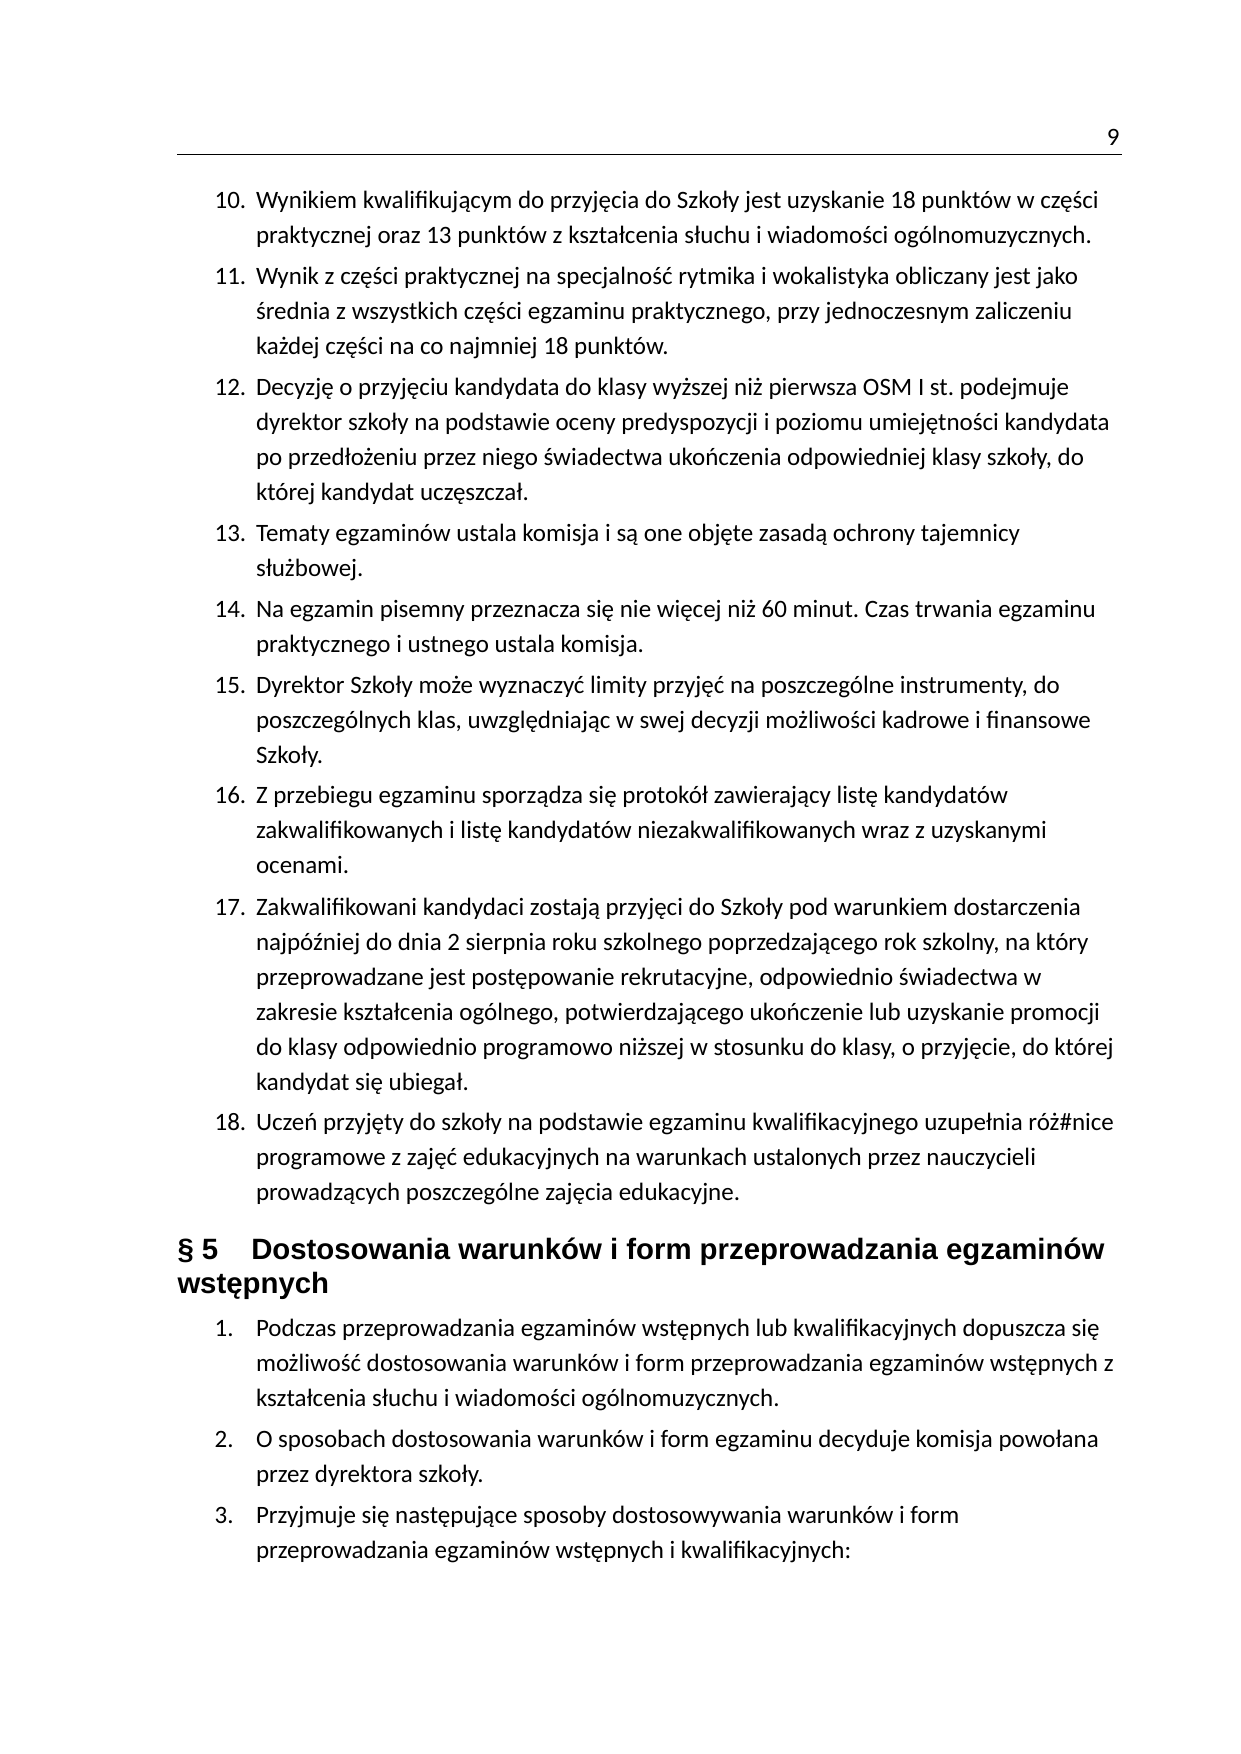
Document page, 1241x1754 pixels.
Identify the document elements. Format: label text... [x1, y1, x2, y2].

list Podczas przeprowadzania egzaminów wstępnych lub kwalifikacyjnych dopuszcza się możliwość dostosowania warunków i form przeprowadzania egzaminów wstępnych z kształcenia słuchu i wiadomości ogólnomuzycznych. [214, 1312, 1122, 1413]
subtitle § 5 Dostosowania warunków i form przeprowadzania egzaminów wstępnych [177, 1232, 1122, 1299]
list Decyzję o przyjęciu kandydata do klasy wyższej niż pierwsza OSM I st. podejmuje dyrektor szkoły na podstawie oceny predyspozycji i poziomu umiejętności kandydata po przedłożeniu przez niego świadectwa ukończenia odpowiedniej klasy szkoły, do której kandydat uczęszczał. [214, 371, 1122, 506]
list Dyrektor Szkoły może wyznaczyć limity przyjęć na poszczególne instrumenty, do poszczególnych klas, uwzględniając w swej decyzji możliwości kadrowe i finansowe Szkoły. [214, 669, 1122, 769]
list Przyjmuje się następujące sposoby dostosowywania warunków i form przeprowadzania egzaminów wstępnych i kwalifikacyjnych: [214, 1499, 1122, 1564]
list Uczeń przyjęty do szkoły na podstawie egzaminu kwalifikacyjnego uzupełnia róż#nice programowe z zajęć edukacyjnych na warunkach ustalonych przez nauczycieli prowadzących poszczególne zajęcia edukacyjne. [214, 1107, 1122, 1207]
list Wynik z części praktycznej na specjalność rytmika i wokalistyka obliczany jest jako średnia z wszystkich części egzaminu praktycznego, przy jednoczesnym zaliczeniu każdej części na co najmniej 18 punktów. [214, 260, 1122, 361]
list Na egzamin pisemny przeznacza się nie więcej niż 60 minut. Czas trwania egzaminu praktycznego i ustnego ustala komisja. [214, 593, 1122, 658]
list Tematy egzaminów ustala komisja i są one objęte zasadą ochrony tajemnicy służbowej. [214, 517, 1122, 582]
list Wynikiem kwalifikującym do przyjęcia do Szkoły jest uzyskanie 18 punktów w części praktycznej oraz 13 punktów z kształcenia słuchu i wiadomości ogólnomuzycznych. [214, 184, 1122, 249]
list Zakwalifikowani kandydaci zostają przyjęci do Szkoły pod warunkiem dostarczenia najpóźniej do dnia 2 sierpnia roku szkolnego poprzedzającego rok szkolny, na który przeprowadzane jest postępowanie rekrutacyjne, odpowiednio świadectwa w zakresie kształcenia ogólnego, potwierdzającego ukończenie lub uzyskanie promocji do klasy odpowiednio programowo niższej w stosunku do klasy, o przyjęcie, do której kandydat się ubiegał. [214, 891, 1122, 1096]
list O sposobach dostosowania warunków i form egzaminu decyduje komisja powołana przez dyrektora szkoły. [214, 1423, 1122, 1488]
list Z przebiegu egzaminu sporządza się protokół zawierający listę kandydatów zakwalifikowanych i listę kandydatów niezakwalifikowanych wraz z uzyskanymi ocenami. [214, 780, 1122, 880]
